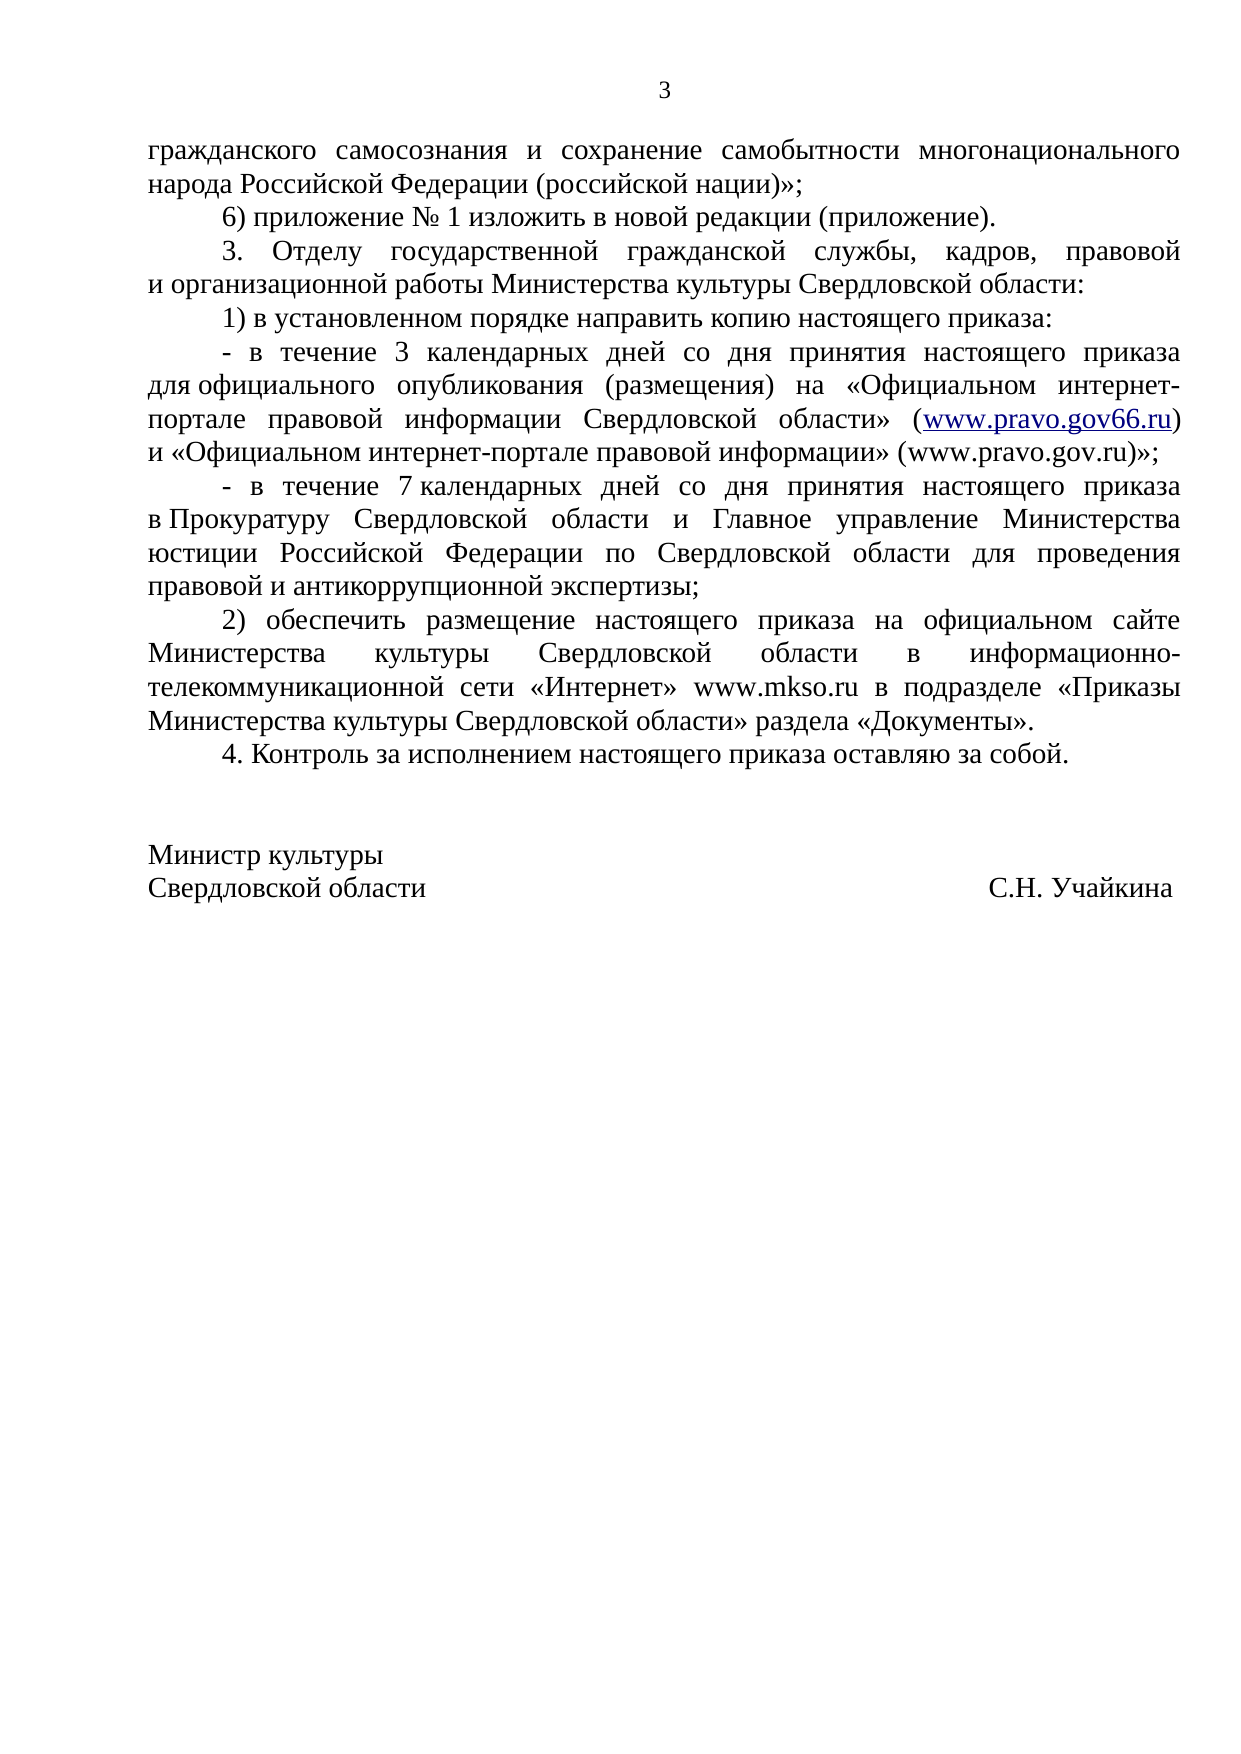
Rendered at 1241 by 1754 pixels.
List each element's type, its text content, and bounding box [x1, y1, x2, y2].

text гражданского самосознания и сохранение самобытности многонационального народа Российской Федерации (российской нации)»; [148, 132, 1181, 199]
text 3. Отделу государственной гражданской службы, кадров, правовой и организационной работы Министерства культуры Свердловской области: [148, 233, 1181, 300]
text Свердловской области С.Н. Учайкина [148, 870, 1181, 904]
text - в течение 3 календарных дней со дня принятия настоящего приказа для официального опубликования (размещения) на «Официальном интернет-портале правовой информации Свердловской области» (www.pravo.gov66.ru) и «Официальном интернет-портале правовой информации» (www.pravo.gov.ru)»; [148, 334, 1181, 468]
text 1) в установленном порядке направить копию настоящего приказа: [148, 300, 1181, 334]
text Министр культуры [148, 837, 1181, 870]
text 2) обеспечить размещение настоящего приказа на официальном сайте Министерства культуры Свердловской области в информационно-телекоммуникационной сети «Интернет» www.mkso.ru в подразделе «Приказы Министерства культуры Свердловской области» раздела «Документы». [148, 602, 1181, 736]
text 4. Контроль за исполнением настоящего приказа оставляю за собой. [148, 736, 1181, 770]
text 6) приложение № 1 изложить в новой редакции (приложение). [148, 199, 1181, 233]
text - в течение 7 календарных дней со дня принятия настоящего приказа в Прокуратуру Свердловской области и Главное управление Министерства юстиции Российской Федерации по Свердловской области для проведения правовой и антикоррупционной экспертизы; [148, 468, 1181, 602]
